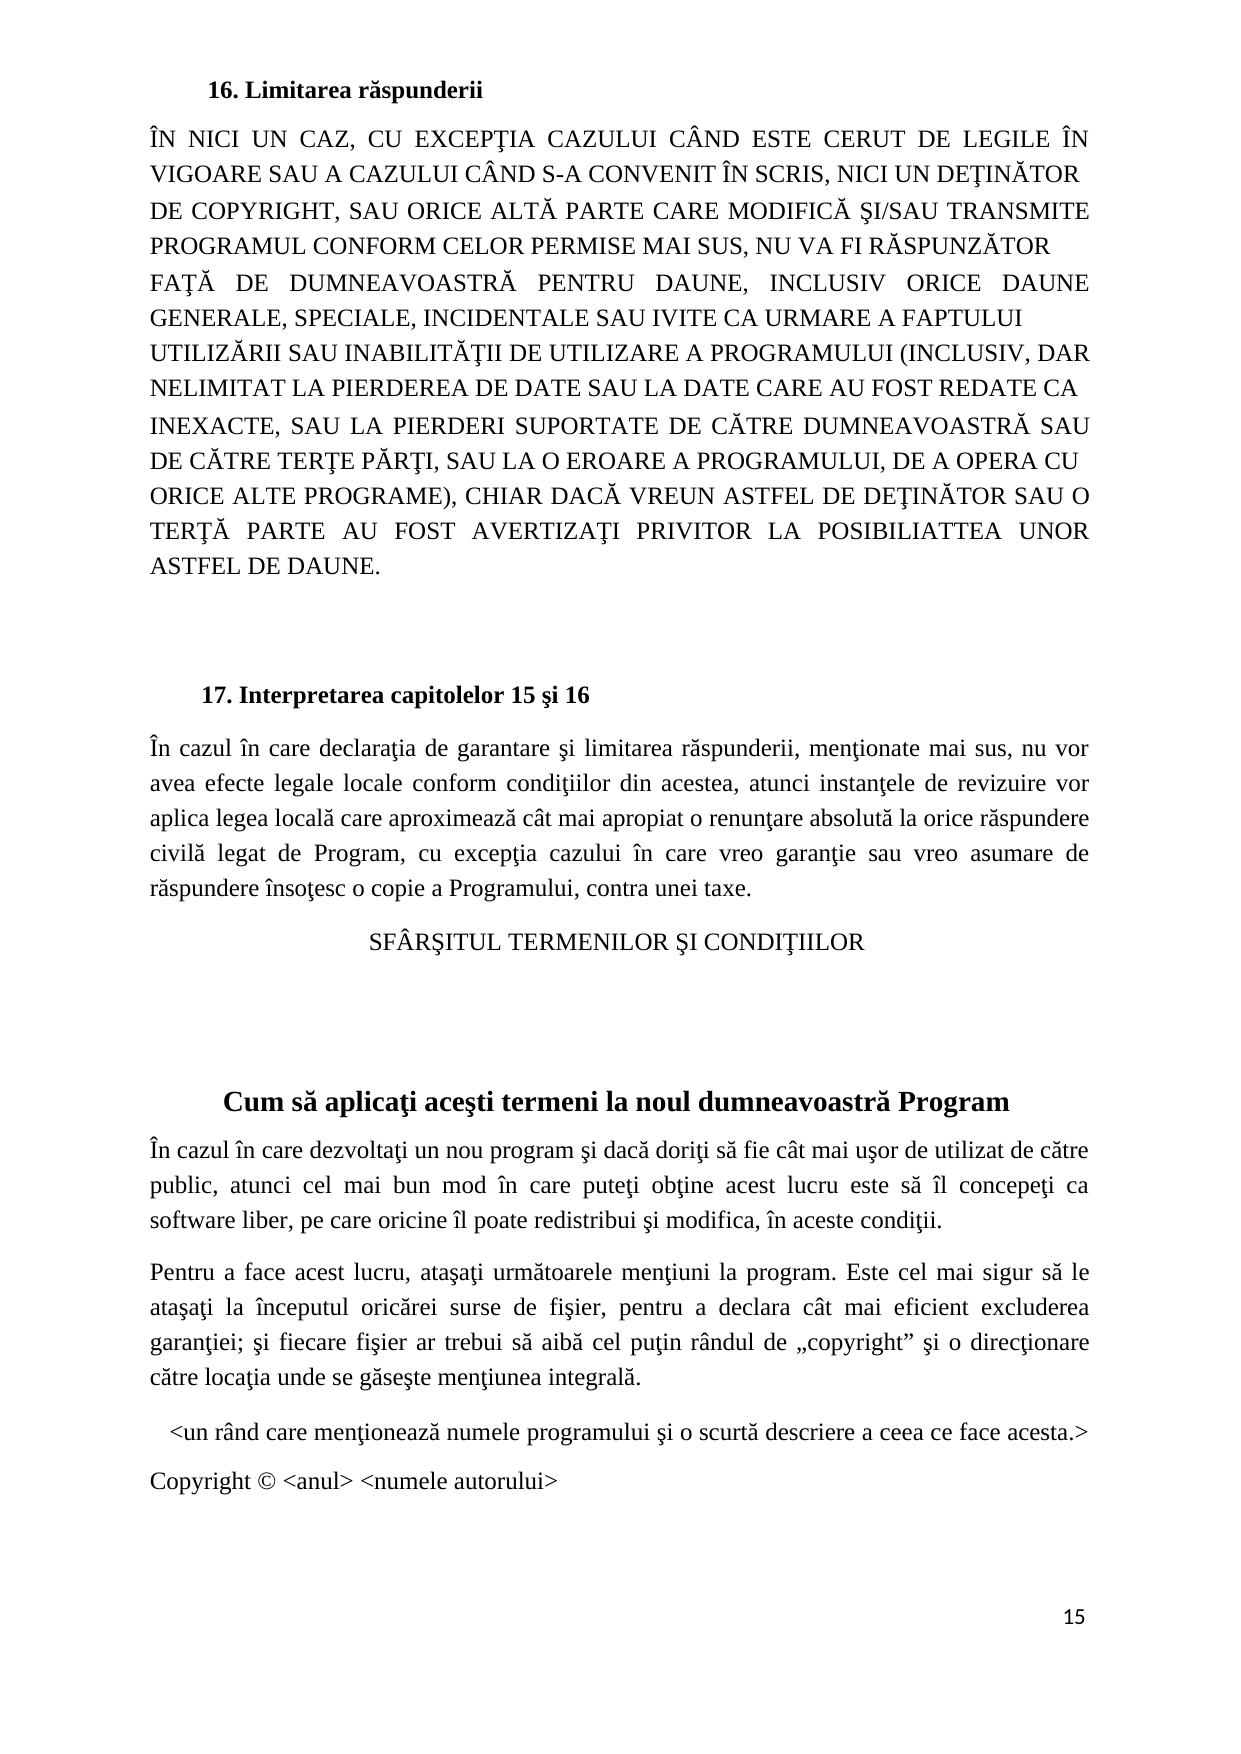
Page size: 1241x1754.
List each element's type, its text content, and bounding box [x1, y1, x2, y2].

subtitle 17. Interpretarea capitolelor 15 şi 16 [151, 680, 1091, 709]
text UTILIZĂRII SAU INABILITĂŢII DE UTILIZARE A PROGRAMULUI (INCLUSIV, DAR NELIMITAT LA PIERDEREA DE DATE SAU LA DATE CARE AU FOST REDATE CA [149, 338, 1091, 401]
text În cazul în care declaraţia de garantare şi limitarea răspunderii, menţionate mai sus, nu vor avea efecte legale locale conform condiţiilor din acestea, atunci instanţele de revizuire vor aplica legea locală care aproximează cât mai apropiat o renunţare absolută la orice răspundere civilă legat de Program, cu excepţia cazului în care vreo garanţie sau vreo asumare de răspundere însoţesc o copie a Programului, contra unei taxe. [149, 733, 1091, 901]
text FAŢĂ DE DUMNEAVOASTRĂ PENTRU DAUNE, INCLUSIV ORICE DAUNE GENERALE, SPECIALE, INCIDENTALE SAU IVITE CA URMARE A FAPTULUI [149, 268, 1091, 331]
text În cazul în care dezvoltaţi un nou program şi dacă doriţi să fie cât mai uşor de utilizat de către public, atunci cel mai bun mod în care puteţi obţine acest lucru este să îl concepeţi ca software liber, pe care oricine îl poate redistribui şi modifica, în aceste condiţii. [149, 1135, 1091, 1234]
text <un rând care menţionează numele programului şi o scurtă descriere a ceea ce face acesta.> Copyright © <anul> <numele autorului> [149, 1417, 1091, 1495]
text ORICE ALTE PROGRAME), CHIAR DACĂ VREUN ASTFEL DE DEŢINĂTOR SAU O TERŢĂ PARTE AU FOST AVERTIZAŢI PRIVITOR LA POSIBILIATTEA UNOR ASTFEL DE DAUNE. [149, 481, 1091, 579]
text ÎN NICI UN CAZ, CU EXCEPŢIA CAZULUI CÂND ESTE CERUT DE LEGILE ÎN VIGOARE SAU A CAZULUI CÂND S-A CONVENIT ÎN SCRIS, NICI UN DEŢINĂTOR [149, 124, 1091, 188]
text INEXACTE, SAU LA PIERDERI SUPORTATE DE CĂTRE DUMNEAVOASTRĂ SAU DE CĂTRE TERŢE PĂRŢI, SAU LA O EROARE A PROGRAMULUI, DE A OPERA CU [149, 411, 1091, 474]
text DE COPYRIGHT, SAU ORICE ALTĂ PARTE CARE MODIFICĂ ŞI/SAU TRANSMITE PROGRAMUL CONFORM CELOR PERMISE MAI SUS, NU VA FI RĂSPUNZĂTOR [149, 196, 1091, 259]
text Pentru a face acest lucru, ataşaţi următoarele menţiuni la program. Este cel mai sigur să le ataşaţi la începutul oricărei surse de fişier, pentru a declara cât mai eficient excluderea garanţiei; şi fiecare fişier ar trebui să aibă cel puţin rândul de „copyright” şi o direcţionare către locaţia unde se găseşte menţiunea integrală. [149, 1257, 1091, 1391]
text SFÂRŞITUL TERMENILOR ŞI CONDIŢIILOR [150, 927, 1090, 956]
subtitle Cum să aplicaţi aceşti termeni la noul dumneavoastră Program [150, 1084, 1090, 1118]
subtitle 16. Limitarea răspunderii [151, 75, 1091, 104]
